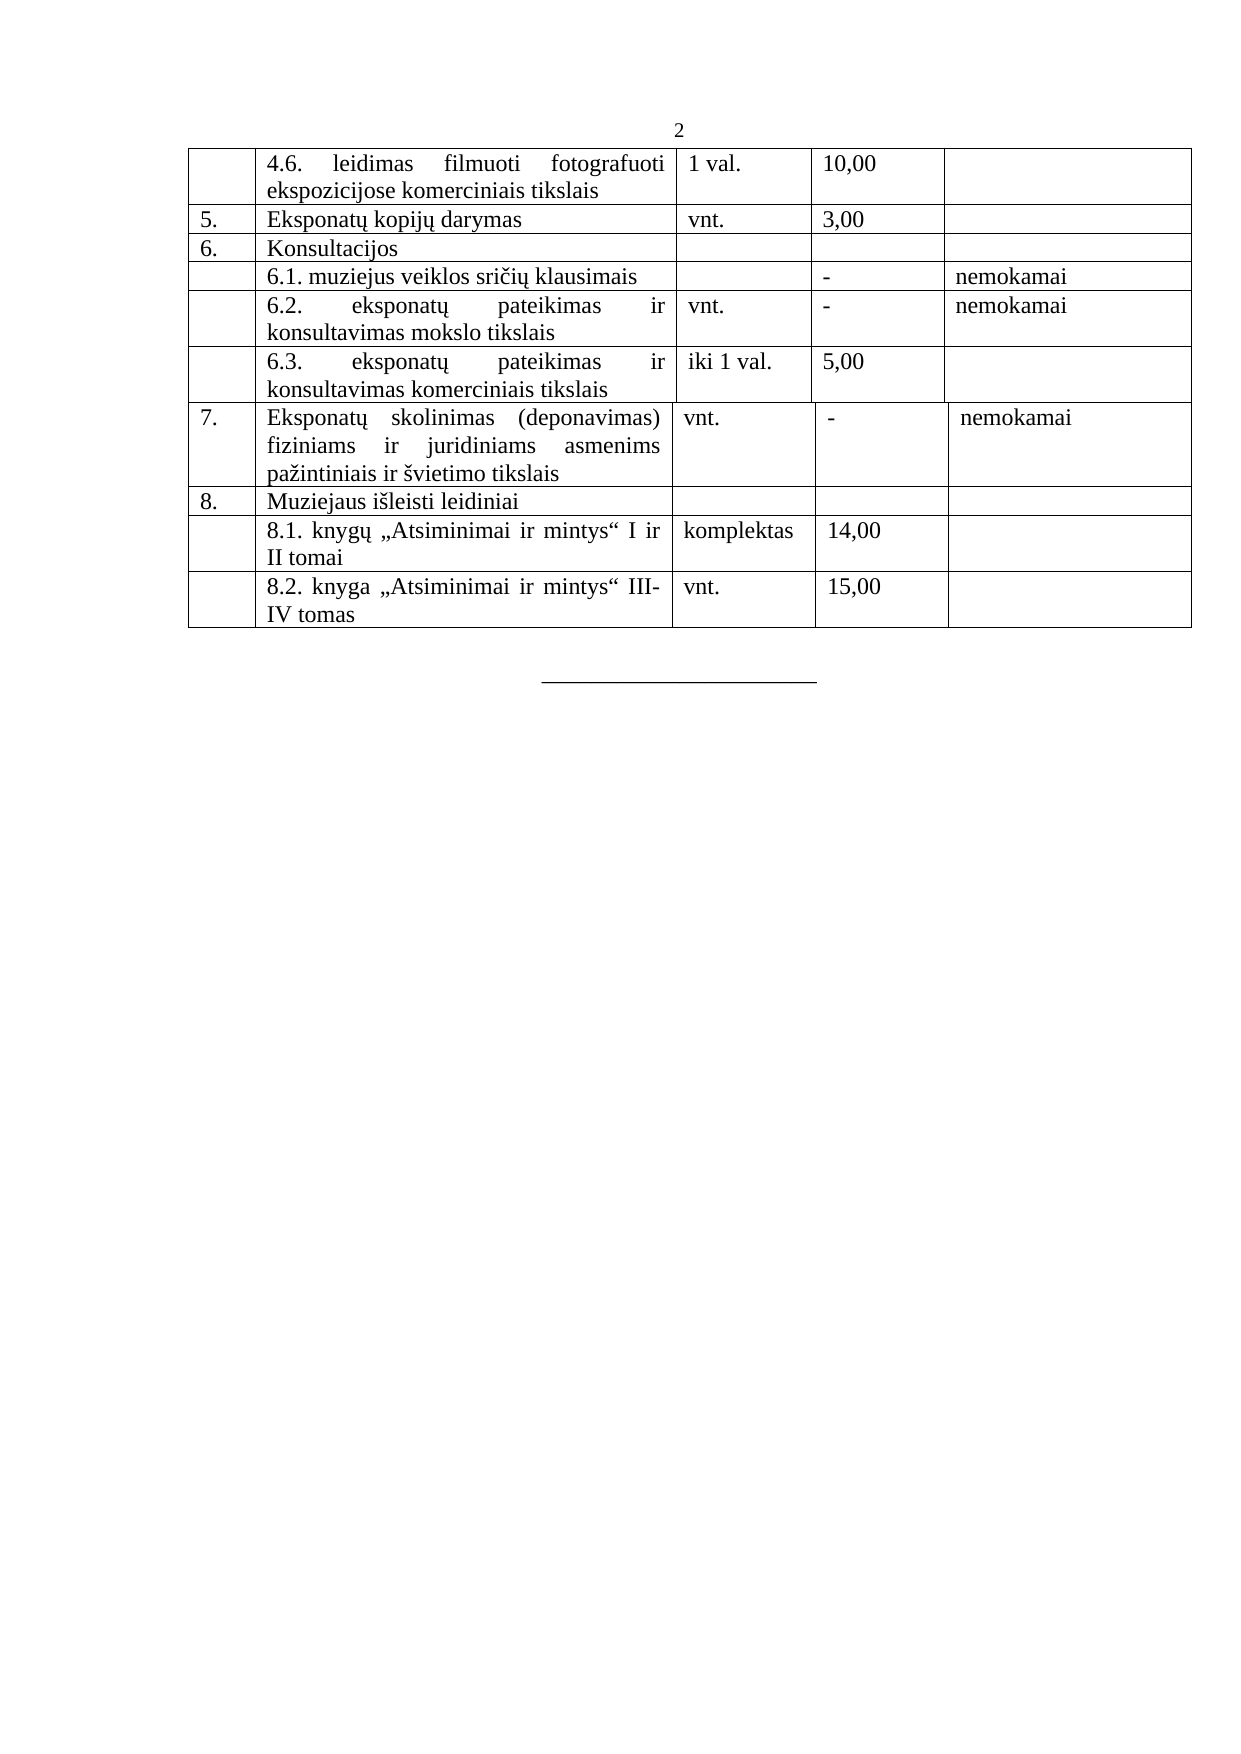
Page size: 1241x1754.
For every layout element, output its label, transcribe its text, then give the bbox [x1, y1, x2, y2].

table_cell 6.1. muziejus veiklos sričių klausimais [256, 262, 676, 290]
table_cell [812, 234, 944, 261]
table_cell [677, 234, 811, 261]
table_cell [949, 516, 1191, 571]
table_cell vnt. [677, 291, 811, 346]
table_cell [189, 347, 255, 402]
table_cell 7. [189, 403, 255, 486]
table_cell [949, 572, 1191, 627]
table_cell vnt. [677, 205, 811, 232]
table_cell vnt. [673, 403, 815, 486]
table_cell 5. [189, 205, 255, 232]
table_cell 8. [189, 487, 255, 515]
table_cell [945, 149, 1191, 204]
table_cell - [812, 291, 944, 346]
table_cell [189, 572, 255, 627]
table_cell 14,00 [816, 516, 948, 571]
table_cell 1 val. [677, 149, 811, 204]
table_cell 8.1. knygų „Atsiminimai ir mintys“ I ir II tomai [256, 516, 672, 571]
table_cell Muziejaus išleisti leidiniai [256, 487, 672, 515]
table_cell nemokamai [949, 403, 1191, 486]
table_cell 6. [189, 234, 255, 261]
table_cell 6.2. eksponatų pateikimas ir konsultavimas mokslo tikslais [256, 291, 676, 346]
table_cell [949, 487, 1191, 515]
table_cell [189, 291, 255, 346]
table_cell 15,00 [816, 572, 948, 627]
table_cell [189, 262, 255, 290]
table_cell - [812, 262, 944, 290]
table_cell 5,00 [812, 347, 944, 402]
table_cell [945, 205, 1191, 232]
table_cell nemokamai [945, 262, 1191, 290]
table_cell Eksponatų skolinimas (deponavimas) fiziniams ir juridiniams asmenims pažintiniais ir švietimo tikslais [256, 403, 672, 486]
table_cell iki 1 val. [677, 347, 811, 402]
table_cell komplektas [673, 516, 815, 571]
table_cell [945, 234, 1191, 261]
table_cell 8.2. knyga „Atsiminimai ir mintys“ III-IV tomas [256, 572, 672, 627]
table_cell - [816, 403, 948, 486]
table_cell [189, 516, 255, 571]
table_cell [189, 149, 255, 204]
table_cell 4.6. leidimas filmuoti fotografuoti ekspozicijose komerciniais tikslais [256, 149, 676, 204]
table_cell 3,00 [812, 205, 944, 232]
text ______________________ [177, 657, 1181, 686]
table_cell 10,00 [812, 149, 944, 204]
table_cell [673, 487, 815, 515]
table_cell vnt. [673, 572, 815, 627]
table_cell [677, 262, 811, 290]
table_cell 6.3. eksponatų pateikimas ir konsultavimas komerciniais tikslais [256, 347, 676, 402]
table_cell nemokamai [945, 291, 1191, 346]
table_cell Eksponatų kopijų darymas [256, 205, 676, 232]
table_cell [945, 347, 1191, 402]
table_cell [816, 487, 948, 515]
table_cell Konsultacijos [256, 234, 676, 261]
